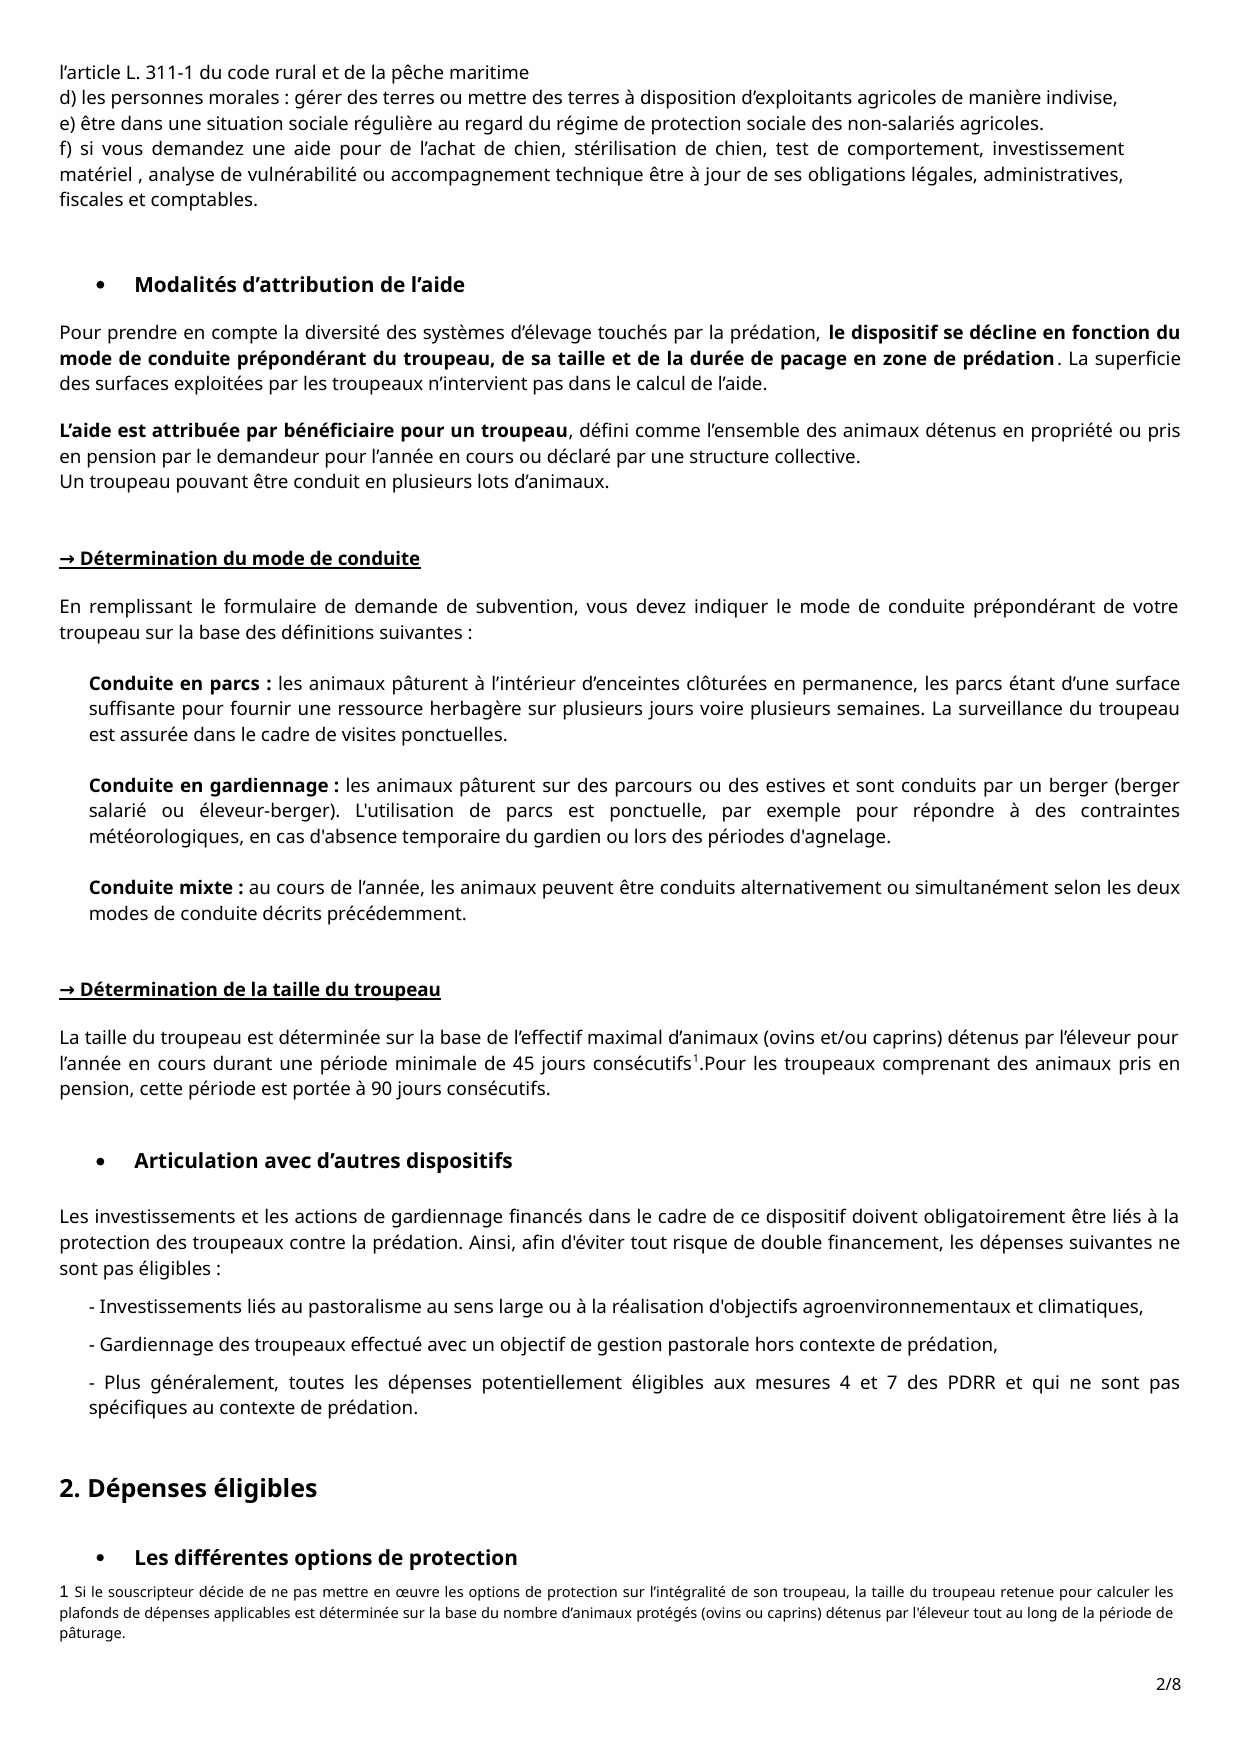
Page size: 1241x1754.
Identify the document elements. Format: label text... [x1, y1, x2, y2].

text La taille du troupeau est déterminée sur la base de l’effectif maximal d’animaux (ovins et/ou caprins) détenus par l’éleveur pour l’année en cours durant une période minimale de 45 jours consécutifs.Pour les troupeaux comprenant des animaux pris en pension, cette période est portée à 90 jours consécutifs. [59, 1025, 1181, 1101]
list Articulation avec d’autres dispositifs [97, 1147, 1125, 1175]
list Modalités d’attribution de l’aide [97, 270, 1125, 298]
text Un troupeau pouvant être conduit en plusieurs lots d’animaux. [59, 469, 1181, 494]
text - Investissements liés au pastoralisme au sens large ou à la réalisation d'objectifs agroenvironnementaux et climatiques, [88, 1293, 1181, 1318]
text Conduite en gardiennage : les animaux pâturent sur des parcours ou des estives et sont conduits par un berger (berger salarié ou éleveur-berger). L'utilisation de parcs est ponctuelle, par exemple pour répondre à des contraintes météorologiques, en cas d'absence temporaire du gardien ou lors des périodes d'agnelage. [88, 772, 1181, 849]
text Si le souscripteur décide de ne pas mettre en œuvre les options de protection sur l’intégralité de son troupeau, la taille du troupeau retenue pour calculer les plafonds de dépenses applicables est déterminée sur la base du nombre d’animaux protégés (ovins ou caprins) détenus par l'éleveur tout au long de la période de pâturage. [59, 1577, 1175, 1643]
text L’aide est attribuée par bénéficiaire pour un troupeau, défini comme l’ensemble des animaux détenus en propriété ou pris en pension par le demandeur pour l’année en cours ou déclaré par une structure collective. [59, 418, 1181, 469]
text l’article L. 311-1 du code rural et de la pêche maritime [59, 59, 1181, 84]
text f) si vous demandez une aide pour de l’achat de chien, stérilisation de chien, test de comportement, investissement matériel , analyse de vulnérabilité ou accompagnement technique être à jour de ses obligations légales, administratives, fiscales et comptables. [59, 136, 1125, 212]
text Pour prendre en compte la diversité des systèmes d’élevage touchés par la prédation, le dispositif se décline en fonction du mode de conduite prépondérant du troupeau, de sa taille et de la durée de pacage en zone de prédation. La superficie des surfaces exploitées par les troupeaux n’intervient pas dans le calcul de l’aide. [59, 320, 1181, 396]
text Les investissements et les actions de gardiennage financés dans le cadre de ce dispositif doivent obligatoirement être liés à la protection des troupeaux contre la prédation. Ainsi, afin d'éviter tout risque de double financement, les dépenses suivantes ne sont pas éligibles : [59, 1204, 1181, 1280]
text Conduite mixte : au cours de l’année, les animaux peuvent être conduits alternativement ou simultanément selon les deux modes de conduite décrits précédemment. [88, 874, 1181, 925]
text - Gardiennage des troupeaux effectué avec un objectif de gestion pastorale hors contexte de prédation, [88, 1331, 1181, 1356]
text → Détermination de la taille du troupeau [59, 976, 1181, 1002]
text e) être dans une situation sociale régulière au regard du régime de protection sociale des non-salariés agricoles. [59, 110, 1181, 136]
text - Plus généralement, toutes les dépenses potentiellement éligibles aux mesures 4 et 7 des PDRR et qui ne sont pas spécifiques au contexte de prédation. [88, 1369, 1181, 1420]
text → Détermination du mode de conduite [59, 545, 1181, 571]
text 2. Dépenses éligibles [59, 1471, 1181, 1504]
text d) les personnes morales : gérer des terres ou mettre des terres à disposition d’exploitants agricoles de manière indivise, [59, 84, 1181, 110]
text En remplissant le formulaire de demande de subvention, vous devez indiquer le mode de conduite prépondérant de votre troupeau sur la base des définitions suivantes : [59, 594, 1181, 645]
list Les différentes options de protection [97, 1543, 1181, 1571]
text Conduite en parcs : les animaux pâturent à l’intérieur d’enceintes clôturées en permanence, les parcs étant d’une surface suffisante pour fournir une ressource herbagère sur plusieurs jours voire plusieurs semaines. La surveillance du troupeau est assurée dans le cadre de visites ponctuelles. [88, 670, 1181, 747]
